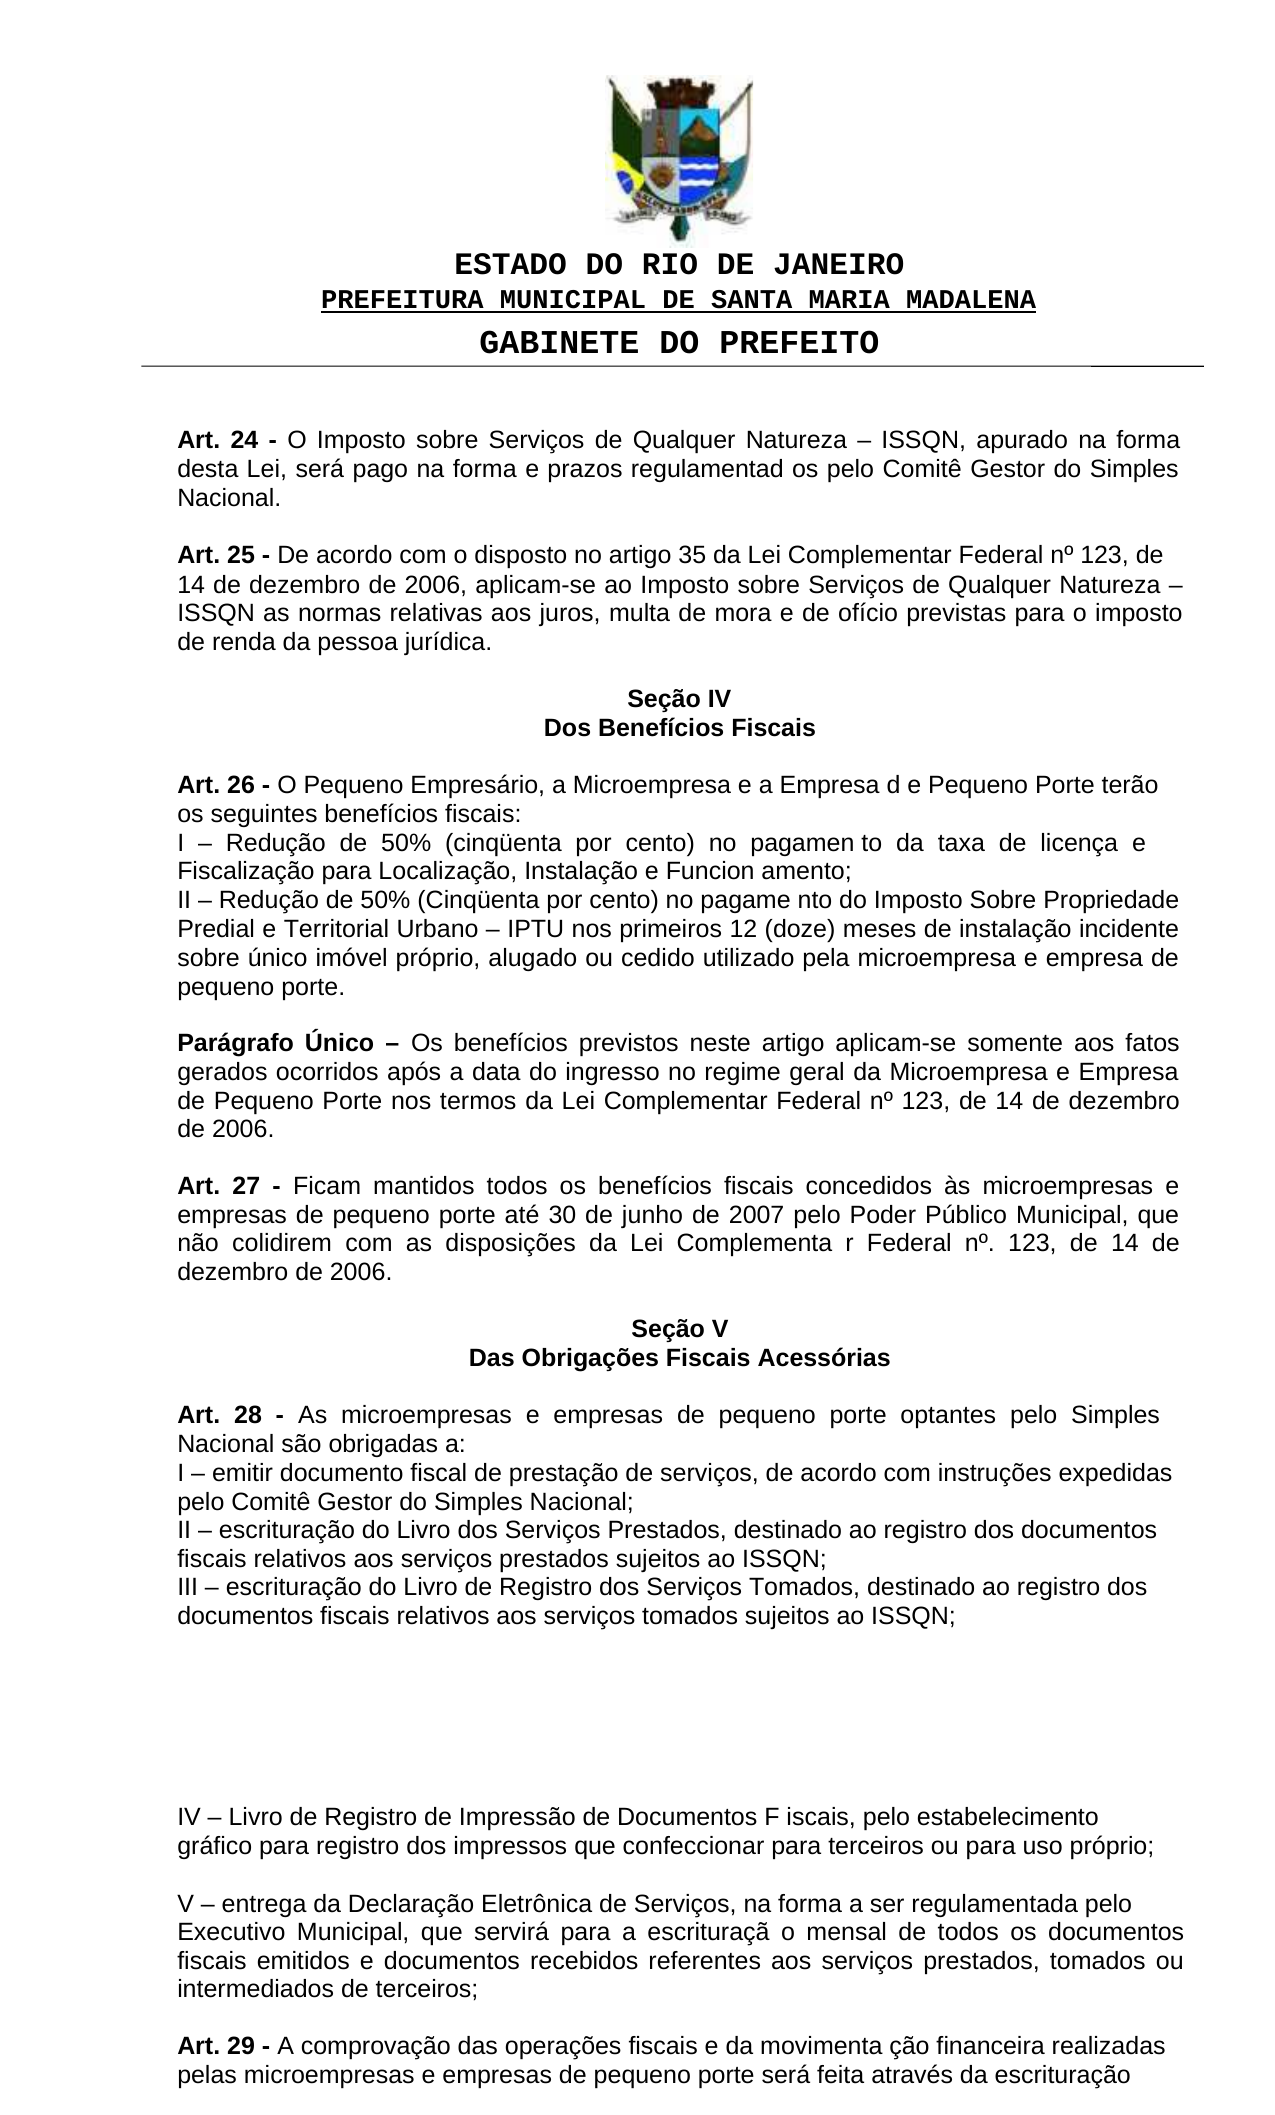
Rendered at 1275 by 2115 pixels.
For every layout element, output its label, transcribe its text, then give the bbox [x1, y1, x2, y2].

text Seção IV [627, 684, 1185, 713]
text V – entrega da Declaração Eletrônica de Serviços, na forma a ser regulamentada pelo [177, 1889, 1185, 1917]
text Art. 28 - As microempresas e empresas de pequeno porte optantes pelo Simples [177, 1400, 1185, 1429]
text 14 de dezembro de 2006, aplicam-se ao Imposto sobre Serviços de Qualquer Natureza – ISSQN as normas relativas aos juros, multa de mora e de ofício previstas para o imposto de renda da pessoa jurídica. [177, 570, 1185, 656]
text II – Redução de 50% (Cinqüenta por cento) no pagame nto do Imposto Sobre Propriedade [177, 885, 1185, 914]
text ESTADO DO RIO DE JANEIRO [454, 248, 1185, 284]
text IV – Livro de Registro de Impressão de Documentos F iscais, pelo estabelecimento gráfico para registro dos impressos que confeccionar para terceiros ou para uso próprio; [177, 1803, 1175, 1860]
text Art. 24 - O Imposto sobre Serviços de Qualquer Natureza – ISSQN, apurado na forma desta Lei, será pago na forma e prazos regulamentad os pelo Comitê Gestor do Simples Nacional. [177, 426, 1181, 512]
text I – Redução de 50% (cinqüenta por cento) no pagamen to da taxa de licença e [177, 828, 1185, 857]
text Das Obrigações Fiscais Acessórias [469, 1343, 1185, 1372]
text Art. 26 - O Pequeno Empresário, a Microempresa e a Empresa d e Pequeno Porte terão os seguintes benefícios fiscais: [177, 770, 1175, 827]
text Fiscalização para Localização, Instalação e Funcion amento; [177, 857, 1185, 885]
text Seção V [631, 1314, 1185, 1342]
text Art. 25 - De acordo com o disposto no artigo 35 da Lei Complementar Federal nº 123, de [177, 540, 1185, 569]
text III – escrituração do Livro de Registro dos Serviços Tomados, destinado ao registro dos documentos fiscais relativos aos serviços tomados sujeitos ao ISSQN; [177, 1573, 1181, 1630]
text Parágrafo Único – Os benefícios previstos neste artigo aplicam-se somente aos fatos gerados ocorridos após a data do ingresso no regime geral da Microempresa e Empresa de Pequeno Porte nos termos da Lei Complementar Federal nº 123, de 14 de dezembro de 2006. [177, 1028, 1181, 1143]
text Art. 27 - Ficam mantidos todos os benefícios fiscais concedidos às microempresas e empresas de pequeno porte até 30 de junho de 2007 pelo Poder Público Municipal, que não colidirem com as disposições da Lei Complementa r Federal nº. 123, de 14 de dezembro de 2006. [177, 1171, 1181, 1286]
text Executivo Municipal, que servirá para a escrituraçã o mensal de todos os documentos fiscais emitidos e documentos recebidos referentes aos serviços prestados, tomados ou intermediados de terceiros; [177, 1917, 1185, 2003]
text Nacional são obrigadas a: [177, 1429, 1185, 1458]
text GABINETE DO PREFEITO [479, 326, 1185, 364]
text I – emitir documento fiscal de prestação de serviços, de acordo com instruções expedidas pelo Comitê Gestor do Simples Nacional; [177, 1458, 1179, 1516]
text PREFEITURA MUNICIPAL DE SANTA MARIA MADALENA [321, 284, 1185, 314]
text Dos Benefícios Fiscais [544, 713, 1185, 742]
text Art. 29 - A comprovação das operações fiscais e da movimenta ção financeira realizadas pelas microempresas e empresas de pequeno porte será feita através da escrituração [177, 2031, 1179, 2089]
text II – escrituração do Livro dos Serviços Prestados, destinado ao registro dos documentos fiscais relativos aos serviços prestados sujeitos ao ISSQN; [177, 1516, 1181, 1573]
text Predial e Territorial Urbano – IPTU nos primeiros 12 (doze) meses de instalação incidente sobre único imóvel próprio, alugado ou cedido utilizado pela microempresa e empresa de pequeno porte. [177, 914, 1181, 1000]
